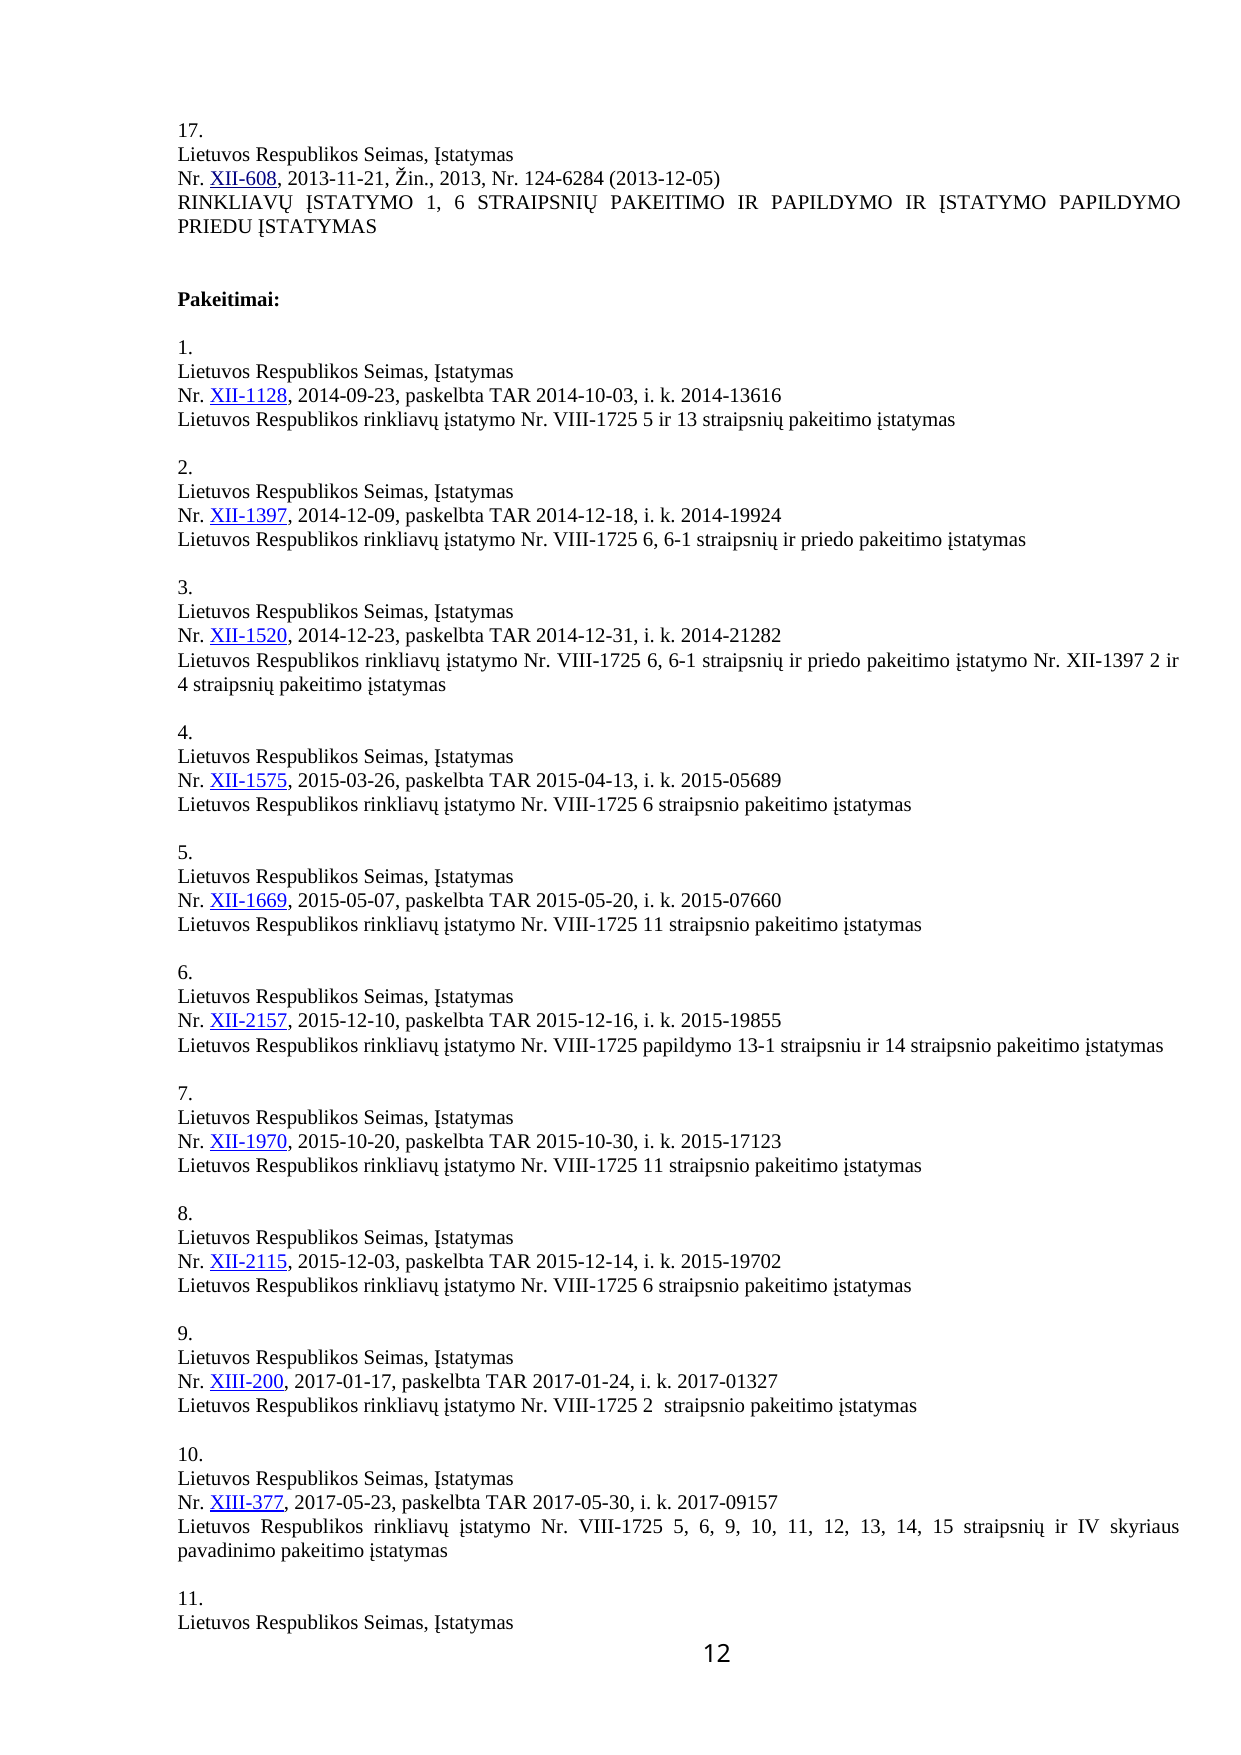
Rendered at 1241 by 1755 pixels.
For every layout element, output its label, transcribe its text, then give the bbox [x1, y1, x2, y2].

text Nr. XII-2115, 2015-12-03, paskelbta TAR 2015-12-14, i. k. 2015-19702 [177, 1249, 1181, 1273]
text 6. [177, 960, 1181, 984]
text Lietuvos Respublikos Seimas, Įstatymas [177, 1610, 1181, 1634]
text Nr. XII-608, 2013-11-21, Žin., 2013, Nr. 124-6284 (2013-12-05) [177, 166, 1181, 190]
text RINKLIAVŲ ĮSTATYMO 1, 6 STRAIPSNIŲ PAKEITIMO IR PAPILDYMO IR ĮSTATYMO PAPILDYMO PRIEDU ĮSTATYMAS [177, 190, 1181, 238]
text Lietuvos Respublikos Seimas, Įstatymas [177, 864, 1181, 888]
text Lietuvos Respublikos Seimas, Įstatymas [177, 359, 1181, 383]
text Lietuvos Respublikos rinkliavų įstatymo Nr. VIII-1725 5, 6, 9, 10, 11, 12, 13, 14, 15 straipsnių ir IV skyriaus pavadinimo pakeitimo įstatymas [177, 1514, 1181, 1562]
text 8. [177, 1201, 1181, 1225]
text Lietuvos Respublikos rinkliavų įstatymo Nr. VIII-1725 2 straipsnio pakeitimo įstatymas [177, 1393, 1181, 1417]
text 2. [177, 455, 1181, 479]
text 9. [177, 1321, 1181, 1345]
text Lietuvos Respublikos rinkliavų įstatymo Nr. VIII-1725 papildymo 13-1 straipsniu ir 14 straipsnio pakeitimo įstatymas [177, 1032, 1181, 1057]
text Nr. XII-2157, 2015-12-10, paskelbta TAR 2015-12-16, i. k. 2015-19855 [177, 1008, 1181, 1032]
text Nr. XII-1397, 2014-12-09, paskelbta TAR 2014-12-18, i. k. 2014-19924 [177, 503, 1181, 527]
text Lietuvos Respublikos Seimas, Įstatymas [177, 142, 1181, 166]
text Lietuvos Respublikos Seimas, Įstatymas [177, 599, 1181, 623]
text Nr. XIII-200, 2017-01-17, paskelbta TAR 2017-01-24, i. k. 2017-01327 [177, 1369, 1181, 1393]
text Lietuvos Respublikos rinkliavų įstatymo Nr. VIII-1725 5 ir 13 straipsnių pakeitimo įstatymas [177, 407, 1181, 431]
text Lietuvos Respublikos Seimas, Įstatymas [177, 1105, 1181, 1129]
text Lietuvos Respublikos rinkliavų įstatymo Nr. VIII-1725 11 straipsnio pakeitimo įstatymas [177, 1153, 1181, 1177]
text 11. [177, 1586, 1181, 1610]
text Nr. XIII-377, 2017-05-23, paskelbta TAR 2017-05-30, i. k. 2017-09157 [177, 1490, 1181, 1514]
text Lietuvos Respublikos rinkliavų įstatymo Nr. VIII-1725 6 straipsnio pakeitimo įstatymas [177, 792, 1181, 816]
text 4. [177, 720, 1181, 744]
text Lietuvos Respublikos Seimas, Įstatymas [177, 1225, 1181, 1249]
text Lietuvos Respublikos Seimas, Įstatymas [177, 1345, 1181, 1369]
text Lietuvos Respublikos rinkliavų įstatymo Nr. VIII-1725 11 straipsnio pakeitimo įstatymas [177, 912, 1181, 936]
text Nr. XII-1520, 2014-12-23, paskelbta TAR 2014-12-31, i. k. 2014-21282 [177, 623, 1181, 647]
text Lietuvos Respublikos Seimas, Įstatymas [177, 744, 1181, 768]
text Lietuvos Respublikos rinkliavų įstatymo Nr. VIII-1725 6, 6-1 straipsnių ir priedo pakeitimo įstatymo Nr. XII-1397 2 ir 4 straipsnių pakeitimo įstatymas [177, 647, 1181, 696]
text Lietuvos Respublikos Seimas, Įstatymas [177, 984, 1181, 1008]
text 7. [177, 1081, 1181, 1105]
text Lietuvos Respublikos rinkliavų įstatymo Nr. VIII-1725 6, 6-1 straipsnių ir priedo pakeitimo įstatymas [177, 527, 1181, 551]
text Nr. XII-1669, 2015-05-07, paskelbta TAR 2015-05-20, i. k. 2015-07660 [177, 888, 1181, 912]
text 5. [177, 840, 1181, 864]
text Nr. XII-1128, 2014-09-23, paskelbta TAR 2014-10-03, i. k. 2014-13616 [177, 383, 1181, 407]
text Nr. XII-1970, 2015-10-20, paskelbta TAR 2015-10-30, i. k. 2015-17123 [177, 1129, 1181, 1153]
text Lietuvos Respublikos Seimas, Įstatymas [177, 479, 1181, 503]
text Nr. XII-1575, 2015-03-26, paskelbta TAR 2015-04-13, i. k. 2015-05689 [177, 768, 1181, 792]
text Lietuvos Respublikos Seimas, Įstatymas [177, 1466, 1181, 1490]
text Pakeitimai: [177, 287, 1181, 311]
text 3. [177, 575, 1181, 599]
text Lietuvos Respublikos rinkliavų įstatymo Nr. VIII-1725 6 straipsnio pakeitimo įstatymas [177, 1273, 1181, 1297]
text 17. [177, 118, 1181, 142]
text 10. [177, 1442, 1181, 1466]
text 1. [177, 335, 1181, 359]
